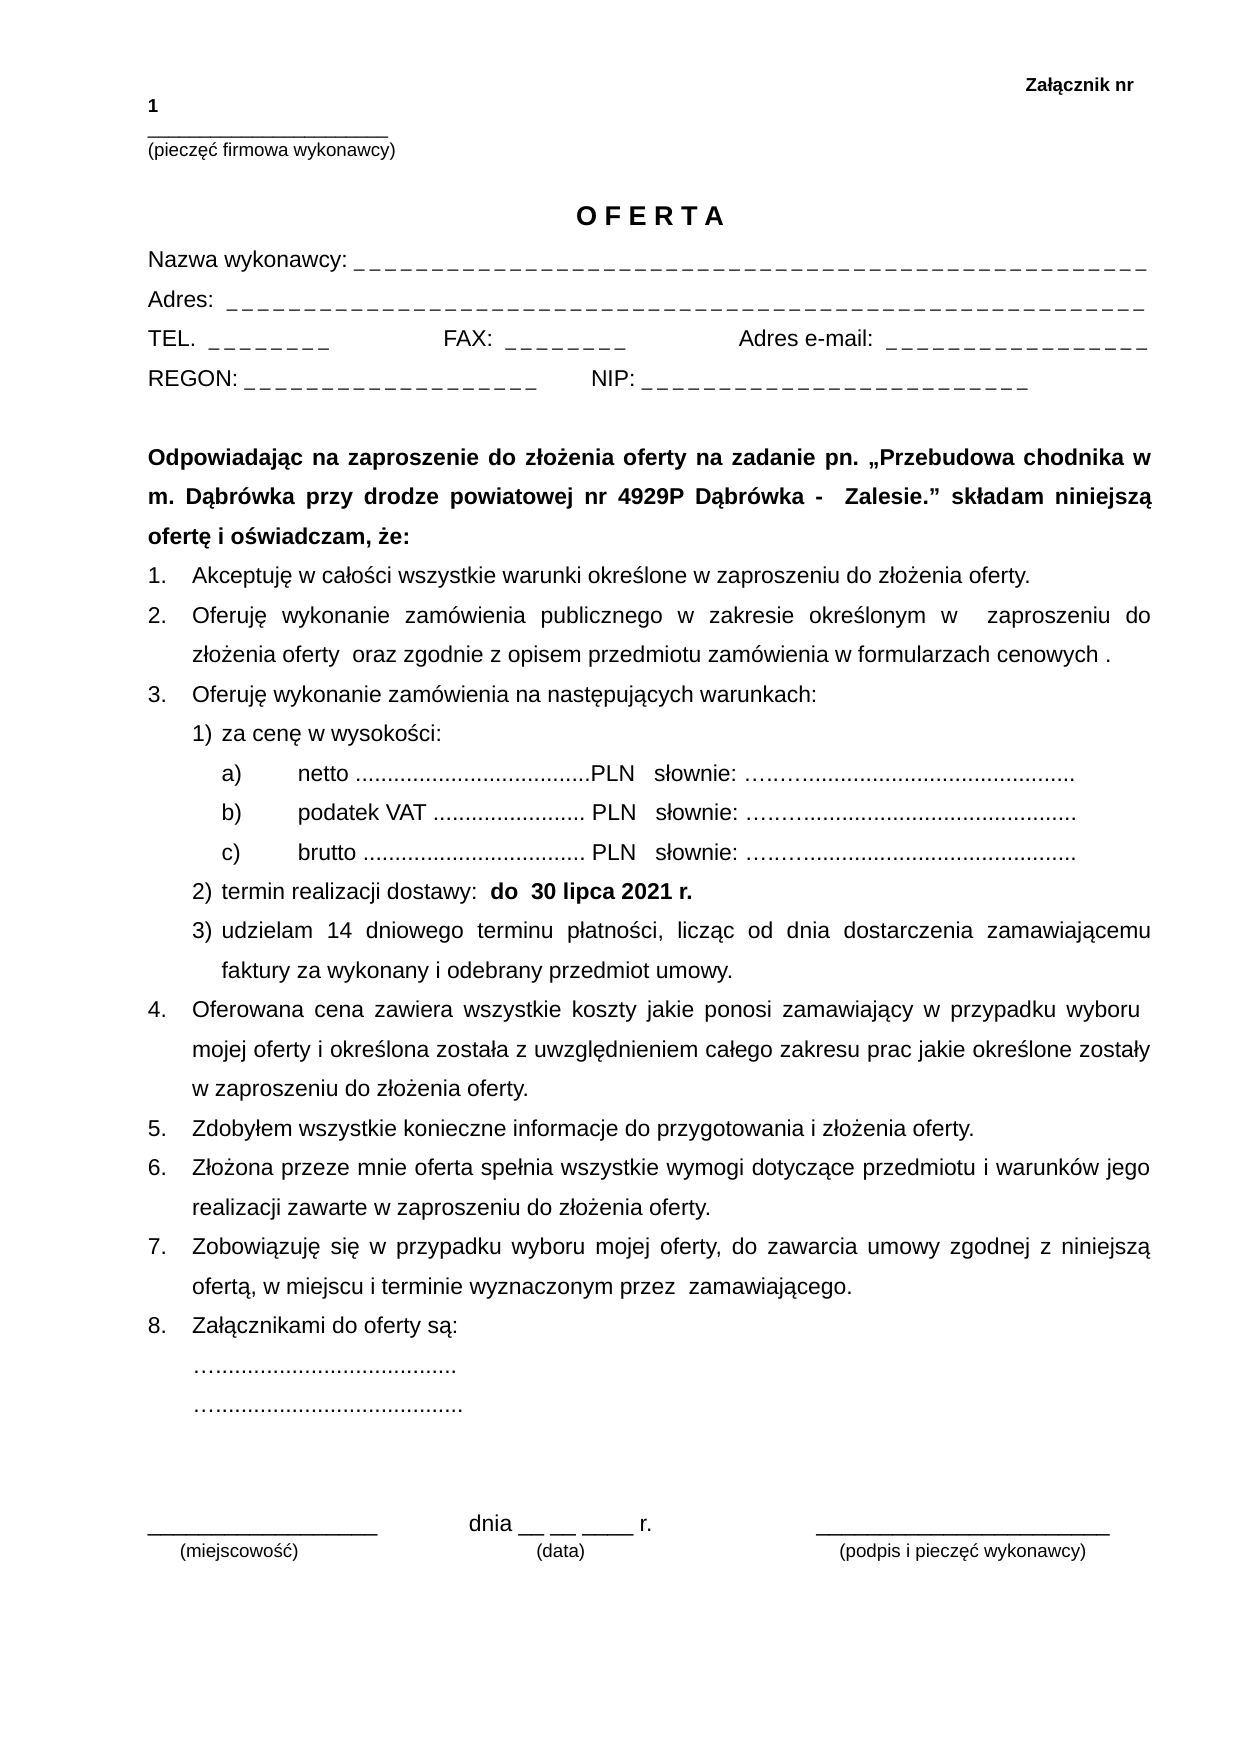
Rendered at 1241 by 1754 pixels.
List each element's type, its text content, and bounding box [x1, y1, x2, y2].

text O F E R T A [148, 199, 1152, 231]
list Oferuję wykonanie zamówienia publicznego w zakresie określonym w zaproszeniu do złożenia oferty oraz zgodnie z opisem przedmiotu zamówienia w formularzach cenowych . [148, 602, 1152, 667]
list Oferowana cena zawiera wszystkie koszty jakie ponosi zamawiający w przypadku wyboru mojej oferty i określona została z uwzględnieniem całego zakresu prac jakie określone zostały w zaproszeniu do złożenia oferty. [148, 996, 1152, 1102]
text Załącznik nr 1 [148, 74, 1152, 117]
list udzielam 14 dniowego terminu płatności, licząc od dnia dostarczenia zamawiającemu faktury za wykonany i odebrany przedmiot umowy. [192, 917, 1152, 983]
list Akceptuję w całości wszystkie warunki określone w zaproszeniu do złożenia oferty. [148, 562, 1152, 588]
list za cenę w wysokości: [192, 720, 1152, 746]
text Odpowiadając na zaproszenie do złożenia oferty na zadanie pn. „Przebudowa chodnika w m. Dąbrówka przy drodze powiatowej nr 4929P Dąbrówka - Zalesie.” składam niniejszą ofertę i oświadczam, że: [148, 444, 1152, 549]
list Oferuję wykonanie zamówienia na następujących warunkach: [148, 681, 1152, 707]
text Nazwa wykonawcy: _ _ _ _ _ _ _ _ _ _ _ _ _ _ _ _ _ _ _ _ _ _ _ _ _ _ _ _ _ _ _ _ _ _ _ _ _ _ _ _ _ _ _ _ _ _ _ _ _ _ _ [148, 246, 1152, 273]
text (pieczęć firmowa wykonawcy) [148, 138, 1152, 160]
list Zobowiązuję się w przypadku wyboru mojej oferty, do zawarcia umowy zgodnej z niniejszą ofertą, w miejscu i terminie wyznaczonym przez zamawiającego. [148, 1233, 1152, 1299]
list netto .....................................PLN słownie: …..…........................................... [221, 759, 1152, 786]
list Złożona przeze mnie oferta spełnia wszystkie wymogi dotyczące przedmiotu i warunków jego realizacji zawarte w zaproszeniu do złożenia oferty. [148, 1154, 1152, 1220]
text REGON: _ _ _ _ _ _ _ _ _ _ _ _ _ _ _ _ _ _ _ NIP: _ _ _ _ _ _ _ _ _ _ _ _ _ _ _ _ _ _ _ _ _ _ _ _ _ [148, 365, 1152, 391]
text _______________________ [148, 117, 1152, 138]
list Załącznikami do oferty są: [148, 1312, 1152, 1339]
text TEL. _ _ _ _ _ _ _ _ FAX: _ _ _ _ _ _ _ _ Adres e-mail: _ _ _ _ _ _ _ _ _ _ _ _ _ _ _ _ _ [148, 325, 1152, 352]
list termin realizacji dostawy: do 30 lipca 2021 r. [192, 878, 1152, 904]
text Adres: _ _ _ _ _ _ _ _ _ _ _ _ _ _ _ _ _ _ _ _ _ _ _ _ _ _ _ _ _ _ _ _ _ _ _ _ _ _ _ _ _ _ _ _ _ _ _ _ _ _ _ _ _ _ _ _ _ _ _ [148, 286, 1152, 312]
list podatek VAT ........................ PLN słownie: …..…........................................... [221, 799, 1152, 825]
text …...................................... [148, 1352, 1152, 1378]
text (miejscowość) (data) (podpis i pieczęć wykonawcy) [148, 1536, 1152, 1562]
text __________________ dnia __ __ ____ r. _______________________ [148, 1510, 1152, 1536]
list brutto ................................... PLN słownie: …..…........................................... [221, 838, 1152, 865]
list Zdobyłem wszystkie konieczne informacje do przygotowania i złożenia oferty. [148, 1115, 1152, 1141]
text …....................................... [148, 1391, 1152, 1418]
